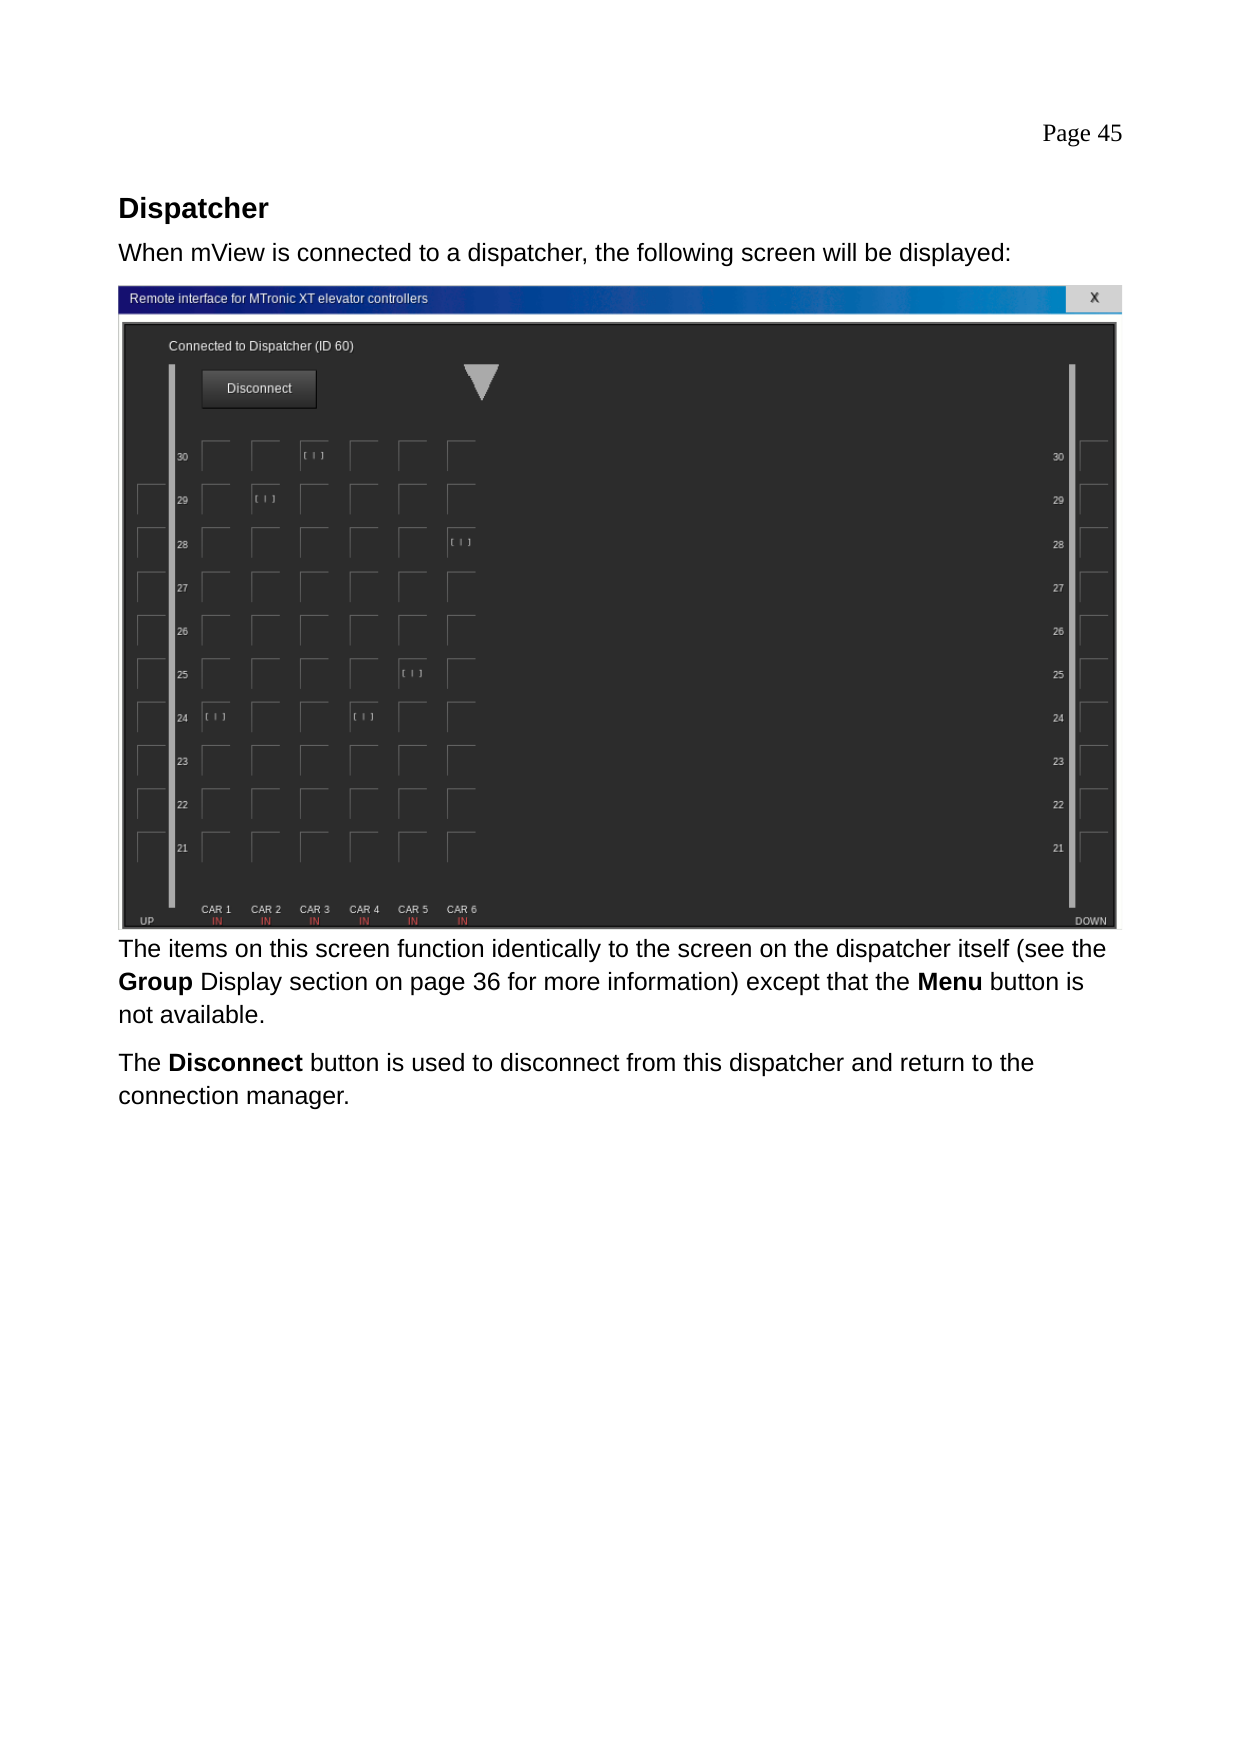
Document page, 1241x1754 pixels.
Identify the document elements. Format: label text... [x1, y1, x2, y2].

subtitle Dispatcher [118, 191, 1122, 225]
picture [118, 285, 1123, 930]
text The items on this screen function identically to the screen on the dispatcher itself (see the Group Display section on page 36 for more information) except that the Menu button is not available. [118, 930, 1122, 1029]
text The Disconnect button is used to disconnect from this dispatcher and return to the connection manager. [118, 1048, 1122, 1109]
text When mView is connected to a dispatcher, the following screen will be displayed: [118, 237, 1122, 266]
